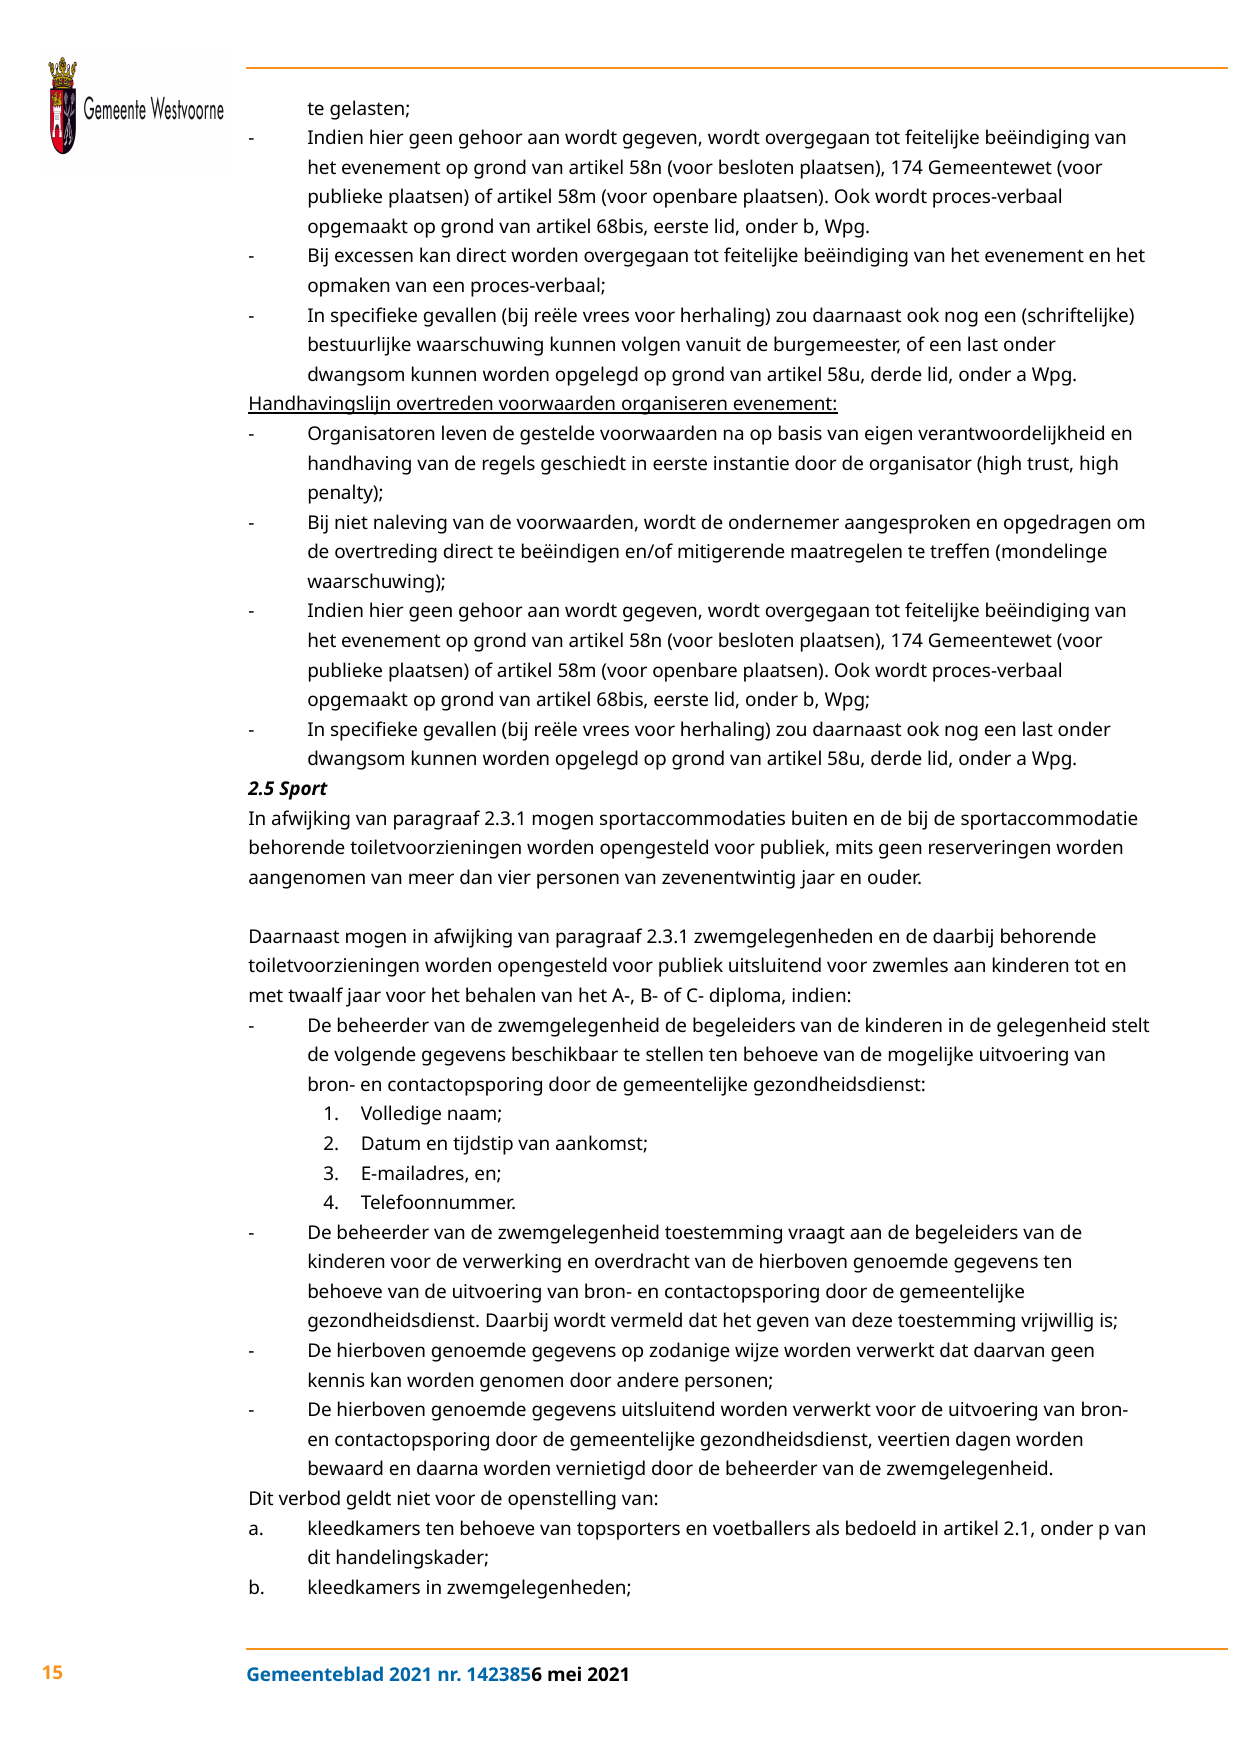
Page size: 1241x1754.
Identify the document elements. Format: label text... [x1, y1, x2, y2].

text In afwijking van paragraaf 2.3.1 mogen sportaccommodaties buiten en de bij de sportaccommodatie behorende toiletvoorzieningen worden opengesteld voor publiek, mits geen reserveringen worden aangenomen van meer dan vier personen van zevenentwintig jaar en ouder. [248, 805, 1152, 890]
list In specifieke gevallen (bij reële vrees voor herhaling) zou daarnaast ook nog een last onder dwangsom kunnen worden opgelegd op grond van artikel 58u, derde lid, onder a Wpg. [248, 716, 1152, 771]
list Volledige naam; [323, 1101, 1152, 1126]
list kleedkamers in zwemgelegenheden; [248, 1574, 1152, 1600]
list Indien hier geen gehoor aan wordt gegeven, wordt overgegaan tot feitelijke beëindiging van het evenement op grond van artikel 58n (voor besloten plaatsen), 174 Gemeentewet (voor publieke plaatsen) of artikel 58m (voor openbare plaatsen). Ook wordt proces-verbaal opgemaakt op grond van artikel 68bis, eerste lid, onder b, Wpg. [248, 124, 1152, 239]
text Daarnaast mogen in afwijking van paragraaf 2.3.1 zwemgelegenheden en de daarbij behorende toiletvoorzieningen worden opengesteld voor publiek uitsluitend voor zwemles aan kinderen tot en met twaalf jaar voor het behalen van het A-, B- of C- diploma, indien: [248, 923, 1152, 1008]
list Organisatoren leven de gestelde voorwaarden na op basis van eigen verantwoordelijkheid en handhaving van de regels geschiedt in eerste instantie door de organisator (high trust, high penalty); [248, 420, 1152, 505]
list De beheerder van de zwemgelegenheid toestemming vraagt aan de begeleiders van de kinderen voor de verwerking en overdracht van de hierboven genoemde gegevens ten behoeve van de uitvoering van bron- en contactopsporing door de gemeentelijke gezondheidsdienst. Daarbij wordt vermeld dat het geven van deze toestemming vrijwillig is; [248, 1219, 1152, 1333]
list De hierboven genoemde gegevens uitsluitend worden verwerkt voor de uitvoering van bron- en contactopsporing door de gemeentelijke gezondheidsdienst, veertien dagen worden bewaard en daarna worden vernietigd door de beheerder van de zwemgelegenheid. [248, 1396, 1152, 1481]
list In specifieke gevallen (bij reële vrees voor herhaling) zou daarnaast ook nog een (schriftelijke) bestuurlijke waarschuwing kunnen volgen vanuit de burgemeester, of een last onder dwangsom kunnen worden opgelegd op grond van artikel 58u, derde lid, onder a Wpg. [248, 302, 1152, 387]
text 2.5 Sport [248, 775, 1152, 801]
text Dit verbod geldt niet voor de openstelling van: [248, 1485, 1152, 1511]
list Bij niet naleving van de voorwaarden, wordt de ondernemer aangesproken en opgedragen om de overtreding direct te beëindigen en/of mitigerende maatregelen te treffen (mondelinge waarschuwing); [248, 509, 1152, 594]
list E-mailadres, en; [323, 1160, 1152, 1186]
picture [41, 47, 231, 172]
list De hierboven genoemde gegevens op zodanige wijze worden verwerkt dat daarvan geen kennis kan worden genomen door andere personen; [248, 1337, 1152, 1393]
list Bij excessen kan direct worden overgegaan tot feitelijke beëindiging van het evenement en het opmaken van een proces-verbaal; [248, 243, 1152, 298]
list Datum en tijdstip van aankomst; [323, 1130, 1152, 1156]
list De beheerder van de zwemgelegenheid de begeleiders van de kinderen in de gelegenheid stelt de volgende gegevens beschikbaar te stellen ten behoeve van de mogelijke uitvoering van bron- en contactopsporing door de gemeentelijke gezondheidsdienst: [248, 1012, 1152, 1097]
list te gelasten; [248, 95, 1152, 121]
list kleedkamers ten behoeve van topsporters en voetballers als bedoeld in artikel 2.1, onder p van dit handelingskader; [248, 1515, 1152, 1570]
list Indien hier geen gehoor aan wordt gegeven, wordt overgegaan tot feitelijke beëindiging van het evenement op grond van artikel 58n (voor besloten plaatsen), 174 Gemeentewet (voor publieke plaatsen) of artikel 58m (voor openbare plaatsen). Ook wordt proces-verbaal opgemaakt op grond van artikel 68bis, eerste lid, onder b, Wpg; [248, 598, 1152, 712]
list Telefoonnummer. [323, 1189, 1152, 1215]
text Handhavingslijn overtreden voorwaarden organiseren evenement: [248, 391, 1152, 416]
